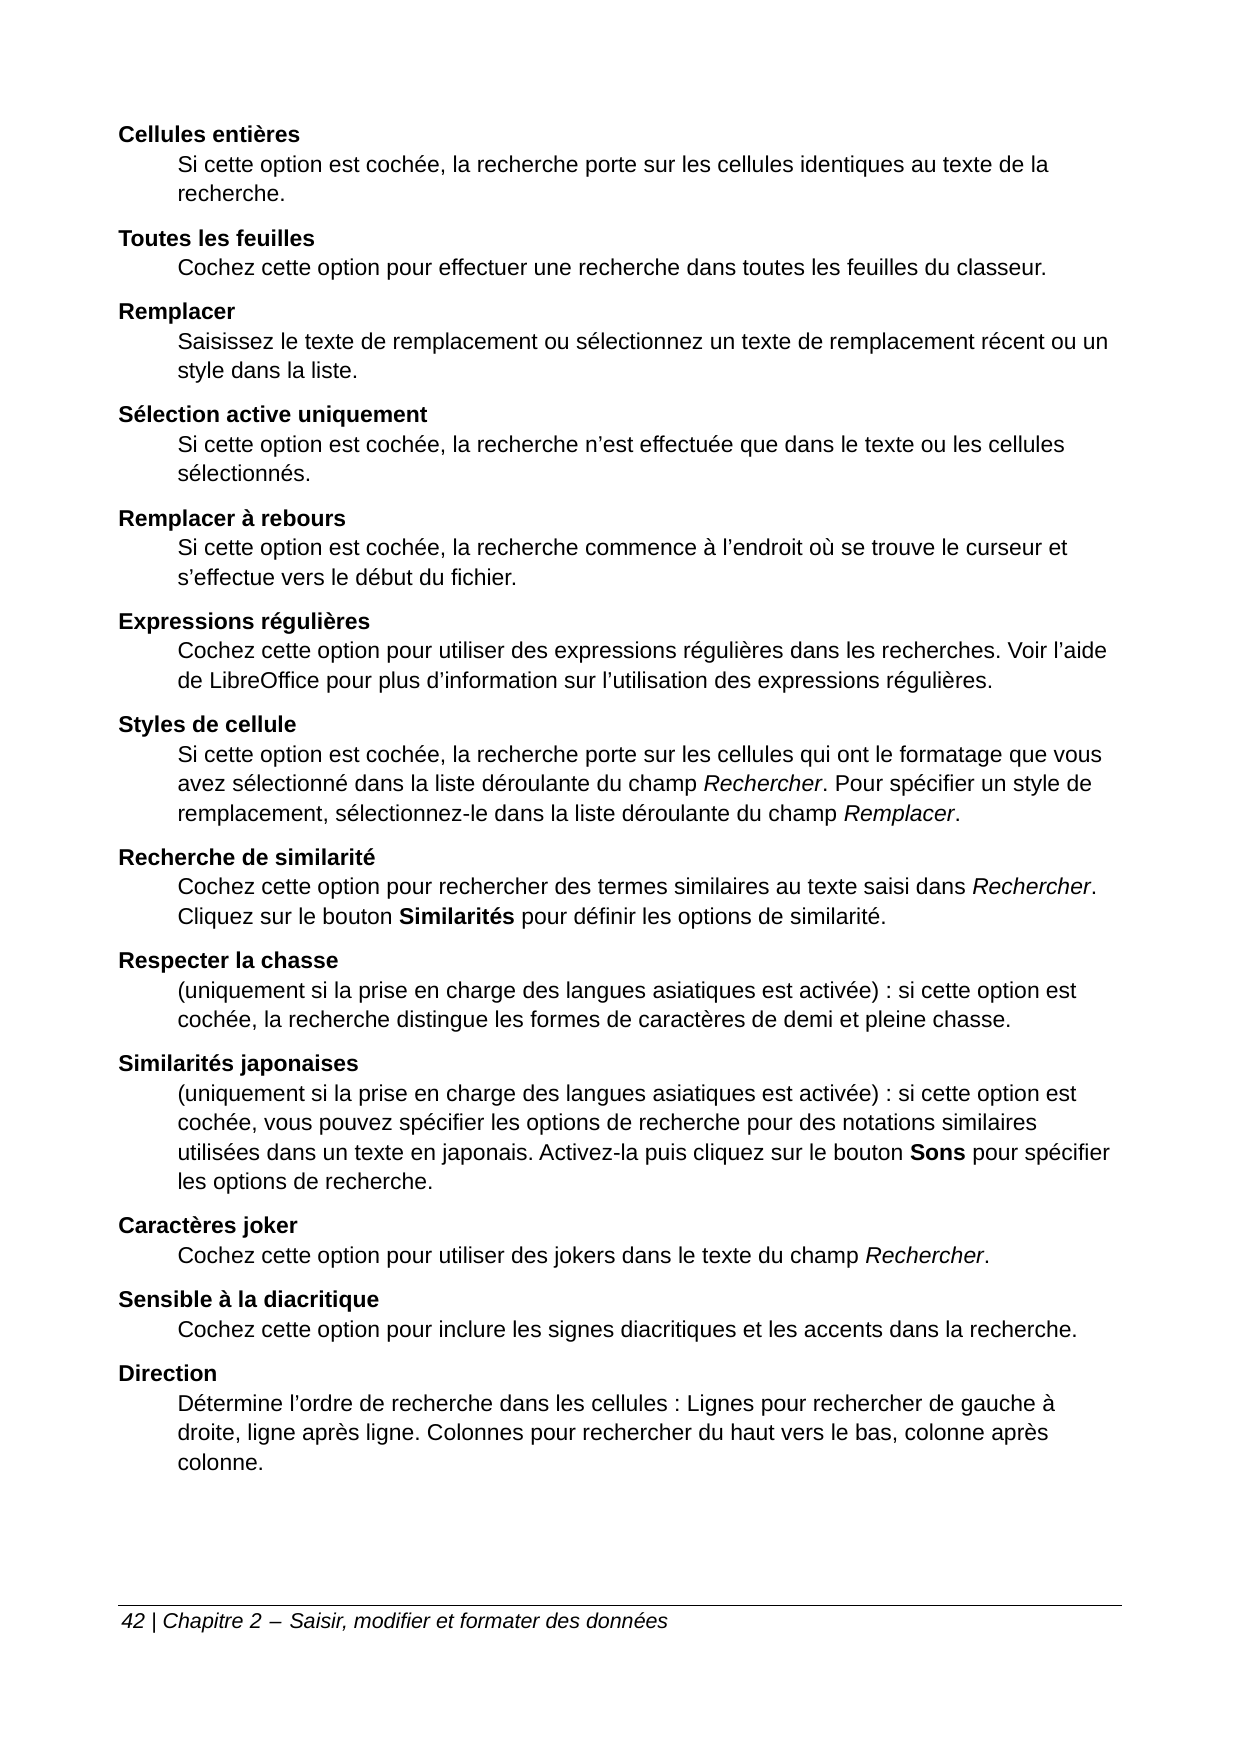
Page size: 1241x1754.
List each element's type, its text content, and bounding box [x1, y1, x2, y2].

subtitle Expressions régulières [118, 605, 1122, 634]
list Cochez cette option pour rechercher des termes similaires au texte saisi dans Rechercher. Cliquez sur le bouton Similarités pour définir les options de similarité. [177, 870, 1122, 929]
subtitle Toutes les feuilles [118, 221, 1122, 251]
subtitle Styles de cellule [118, 708, 1122, 737]
subtitle Similarités japonaises [118, 1047, 1122, 1077]
subtitle Direction [118, 1357, 1122, 1386]
subtitle Sensible à la diacritique [118, 1283, 1122, 1313]
list Cochez cette option pour inclure les signes diacritiques et les accents dans la recherche. [177, 1313, 1122, 1342]
subtitle Sélection active uniquement [118, 398, 1122, 428]
list Cochez cette option pour utiliser des jokers dans le texte du champ Rechercher. [177, 1239, 1122, 1268]
subtitle Remplacer [118, 295, 1122, 324]
list Cochez cette option pour utiliser des expressions régulières dans les recherches. Voir l’aide de LibreOffice pour plus d’information sur l’utilisation des expressions régulières. [177, 634, 1122, 693]
list Si cette option est cochée, la recherche n’est effectuée que dans le texte ou les cellules sélectionnés. [177, 428, 1122, 487]
list Si cette option est cochée, la recherche porte sur les cellules identiques au texte de la recherche. [177, 148, 1122, 207]
subtitle Cellules entières [118, 118, 1122, 148]
list Détermine l’ordre de recherche dans les cellules : Lignes pour rechercher de gauche à droite, ligne après ligne. Colonnes pour rechercher du haut vers le bas, colonne après colonne. [177, 1386, 1122, 1475]
list (uniquement si la prise en charge des langues asiatiques est activée) : si cette option est cochée, la recherche distingue les formes de caractères de demi et pleine chasse. [177, 973, 1122, 1032]
list Cochez cette option pour effectuer une recherche dans toutes les feuilles du classeur. [177, 251, 1122, 280]
subtitle Caractères joker [118, 1209, 1122, 1239]
list Si cette option est cochée, la recherche porte sur les cellules qui ont le formatage que vous avez sélectionné dans la liste déroulante du champ Rechercher. Pour spécifier un style de remplacement, sélectionnez-le dans la liste déroulante du champ Remplacer. [177, 737, 1122, 826]
subtitle Respecter la chasse [118, 944, 1122, 973]
subtitle Recherche de similarité [118, 841, 1122, 870]
subtitle Remplacer à rebours [118, 502, 1122, 531]
list Si cette option est cochée, la recherche commence à l’endroit où se trouve le curseur et s’effectue vers le début du fichier. [177, 531, 1122, 590]
list (uniquement si la prise en charge des langues asiatiques est activée) : si cette option est cochée, vous pouvez spécifier les options de recherche pour des notations similaires utilisées dans un texte en japonais. Activez-la puis cliquez sur le bouton Sons pour spécifier les options de recherche. [177, 1077, 1122, 1194]
list Saisissez le texte de remplacement ou sélectionnez un texte de remplacement récent ou un style dans la liste. [177, 324, 1122, 383]
